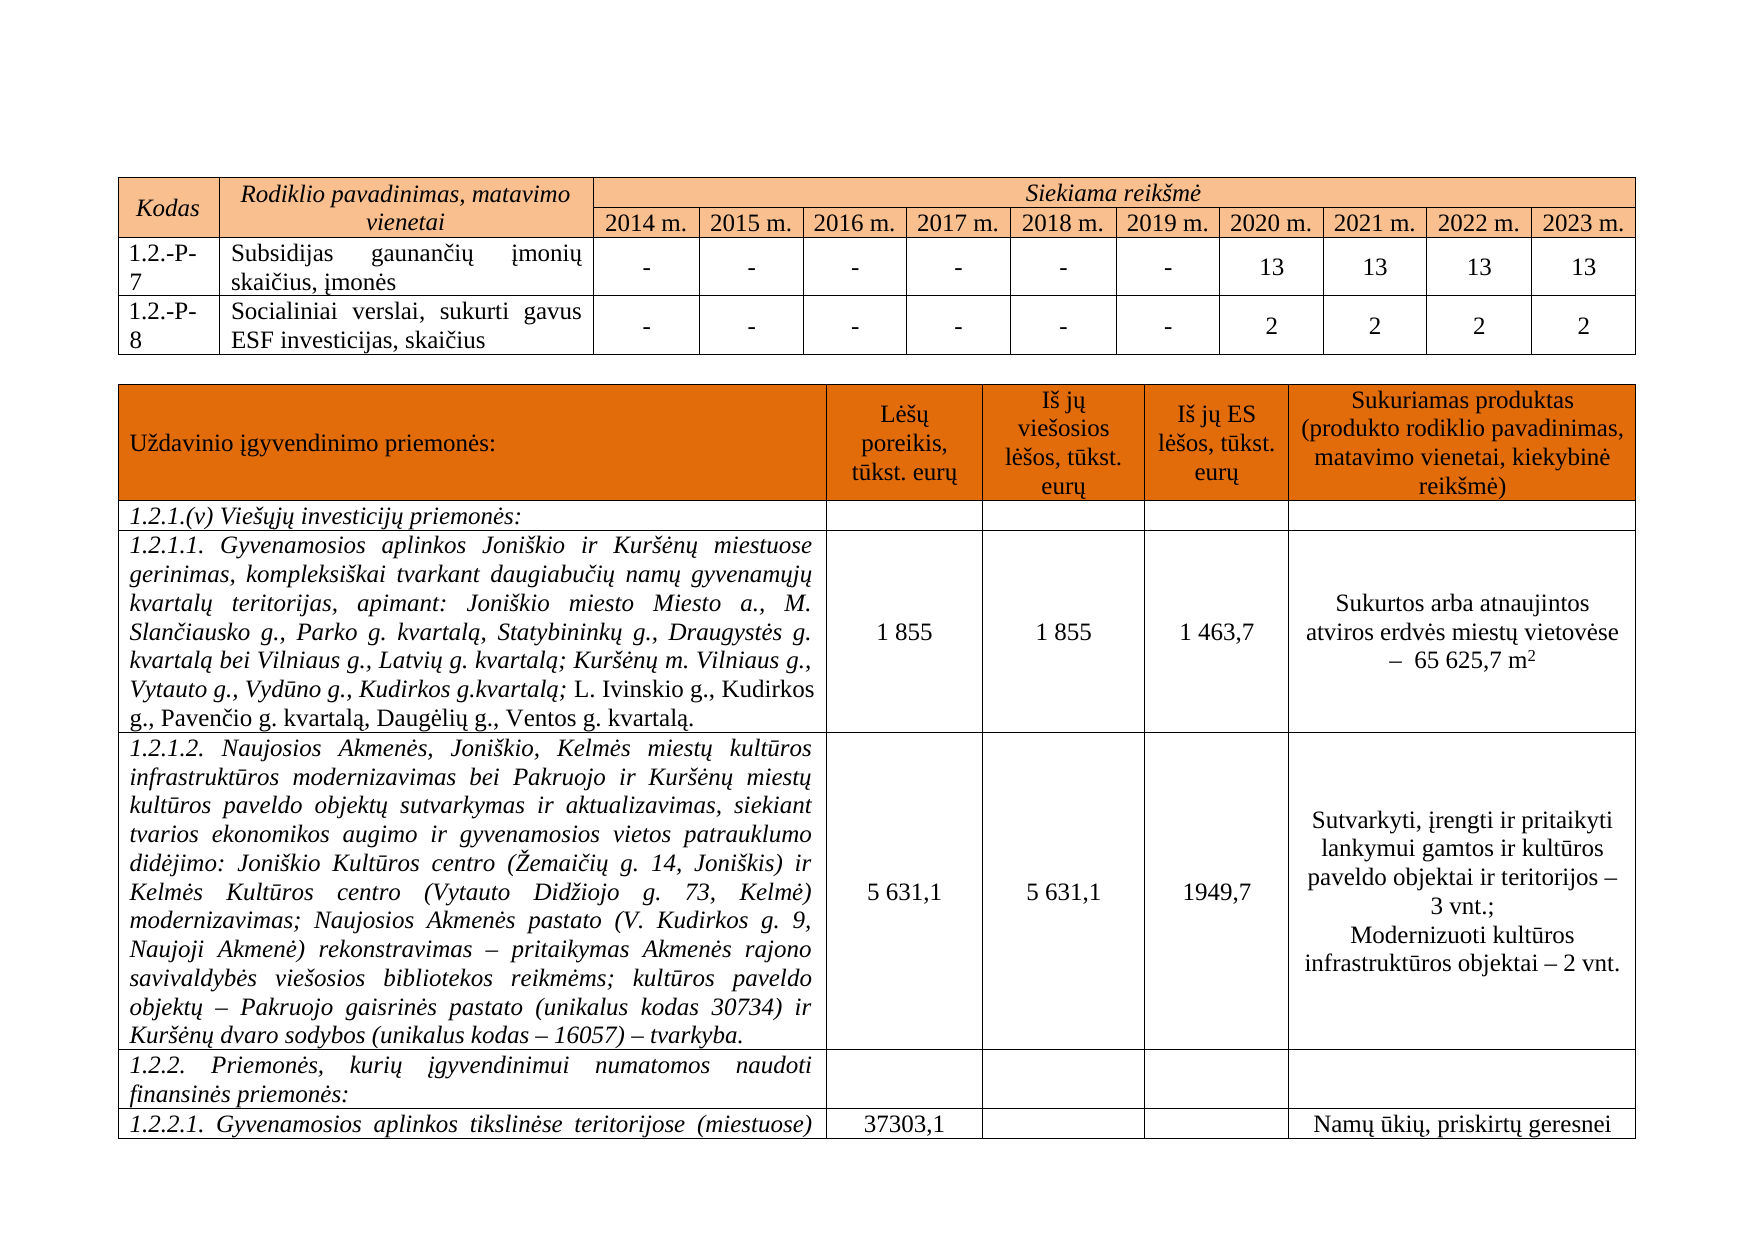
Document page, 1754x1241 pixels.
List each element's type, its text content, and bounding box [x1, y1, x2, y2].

table_cell - [1011, 296, 1116, 354]
table_cell 13 [1324, 238, 1426, 295]
table_cell 2019 m. [1117, 208, 1219, 237]
table_cell - [907, 238, 1010, 295]
table_cell 1 855 [983, 531, 1144, 732]
table_header Lėšų poreikis, tūkst. eurų [827, 385, 982, 500]
table_cell 37303,1 [827, 1109, 982, 1137]
table_cell 2020 m. [1220, 208, 1323, 237]
table_cell [827, 1050, 982, 1108]
table_header Iš jų ES lėšos, tūkst. eurų [1145, 385, 1288, 500]
table_cell Namų ūkių, priskirtų geresnei [1289, 1109, 1635, 1137]
table_header Siekiama reikšmė [594, 178, 1635, 207]
table_cell 2023 m. [1532, 208, 1635, 237]
table_cell 13 [1220, 238, 1323, 295]
table_cell 1.2.1.(v) Viešųjų investicijų priemonės: [119, 501, 826, 529]
table_cell [1145, 1050, 1288, 1108]
table_cell 5 631,1 [983, 733, 1144, 1049]
table_cell 1 855 [827, 531, 982, 732]
table_cell [827, 501, 982, 529]
table_cell [1145, 501, 1288, 529]
table_cell 2 [1324, 296, 1426, 354]
table_header Uždavinio įgyvendinimo priemonės: [119, 385, 826, 500]
table_cell Sukurtos arba atnaujintos atviros erdvės miestų vietovėse – 65 625,7 m2 [1289, 531, 1635, 732]
table_header Iš jų viešosios lėšos, tūkst. eurų [983, 385, 1144, 500]
table_cell 2017 m. [907, 208, 1010, 237]
table_header Sukuriamas produktas (produkto rodiklio pavadinimas, matavimo vienetai, kiekybinė reikšmė) [1289, 385, 1635, 500]
table_cell - [1117, 296, 1219, 354]
table_cell 2 [1427, 296, 1531, 354]
table_cell - [804, 296, 906, 354]
table_cell [983, 1050, 1144, 1108]
table_cell Socialiniai verslai, sukurti gavus ESF investicijas, skaičius [220, 296, 593, 354]
table_cell 1.2.1.1. Gyvenamosios aplinkos Joniškio ir Kuršėnų miestuose gerinimas, kompleksiškai tvarkant daugiabučių namų gyvenamųjų kvartalų teritorijas, apimant: Joniškio miesto Miesto a., M. Slančiausko g., Parko g. kvartalą, Statybininkų g., Draugystės g. kvartalą bei Vilniaus g., Latvių g. kvartalą; Kuršėnų m. Vilniaus g., Vytauto g., Vydūno g., Kudirkos g.kvartalą; L. Ivinskio g., Kudirkos g., Pavenčio g. kvartalą, Daugėlių g., Ventos g. kvartalą. [119, 531, 826, 732]
table_cell 1.2.-P-7 [119, 238, 219, 295]
table_cell - [700, 238, 803, 295]
table_cell - [804, 238, 906, 295]
table_cell 1.2.2. Priemonės, kurių įgyvendinimui numatomos naudoti finansinės priemonės: [119, 1050, 826, 1108]
table_cell [1145, 1109, 1288, 1137]
table_cell [1289, 501, 1635, 529]
table_cell 1.2.1.2. Naujosios Akmenės, Joniškio, Kelmės miestų kultūros infrastruktūros modernizavimas bei Pakruojo ir Kuršėnų miestų kultūros paveldo objektų sutvarkymas ir aktualizavimas, siekiant tvarios ekonomikos augimo ir gyvenamosios vietos patrauklumo didėjimo: Joniškio Kultūros centro (Žemaičių g. 14, Joniškis) ir Kelmės Kultūros centro (Vytauto Didžiojo g. 73, Kelmė) modernizavimas; Naujosios Akmenės pastato (V. Kudirkos g. 9, Naujoji Akmenė) rekonstravimas – pritaikymas Akmenės rajono savivaldybės viešosios bibliotekos reikmėms; kultūros paveldo objektų – Pakruojo gaisrinės pastato (unikalus kodas 30734) ir Kuršėnų dvaro sodybos (unikalus kodas – 16057) – tvarkyba. [119, 733, 826, 1049]
table_cell - [594, 238, 699, 295]
table_cell [983, 501, 1144, 529]
table_cell 5 631,1 [827, 733, 982, 1049]
table_header Kodas [119, 178, 219, 237]
table_cell 2 [1532, 296, 1635, 354]
table_cell 2014 m. [594, 208, 699, 237]
table_cell 1 463,7 [1145, 531, 1288, 732]
table_cell Subsidijas gaunančių įmonių skaičius, įmonės [220, 238, 593, 295]
table_cell 13 [1532, 238, 1635, 295]
table_cell - [1117, 238, 1219, 295]
table_cell 13 [1427, 238, 1531, 295]
table_cell 1.2.2.1. Gyvenamosios aplinkos tikslinėse teritorijose (miestuose) [119, 1109, 826, 1137]
table_cell - [1011, 238, 1116, 295]
table_cell 2 [1220, 296, 1323, 354]
table_cell 2018 m. [1011, 208, 1116, 237]
table_cell 2022 m. [1427, 208, 1531, 237]
table_header Rodiklio pavadinimas, matavimo vienetai [220, 178, 593, 237]
table_cell 1.2.-P-8 [119, 296, 219, 354]
table_cell [983, 1109, 1144, 1137]
table_cell Sutvarkyti, įrengti ir pritaikyti lankymui gamtos ir kultūros paveldo objektai ir teritorijos – 3 vnt.; Modernizuoti kultūros infrastruktūros objektai – 2 vnt. [1289, 733, 1635, 1049]
table_cell 1949,7 [1145, 733, 1288, 1049]
table_cell - [907, 296, 1010, 354]
table_cell 2021 m. [1324, 208, 1426, 237]
table_cell - [700, 296, 803, 354]
table_cell 2016 m. [804, 208, 906, 237]
table_cell [1289, 1050, 1635, 1108]
table_cell - [594, 296, 699, 354]
table_cell 2015 m. [700, 208, 803, 237]
